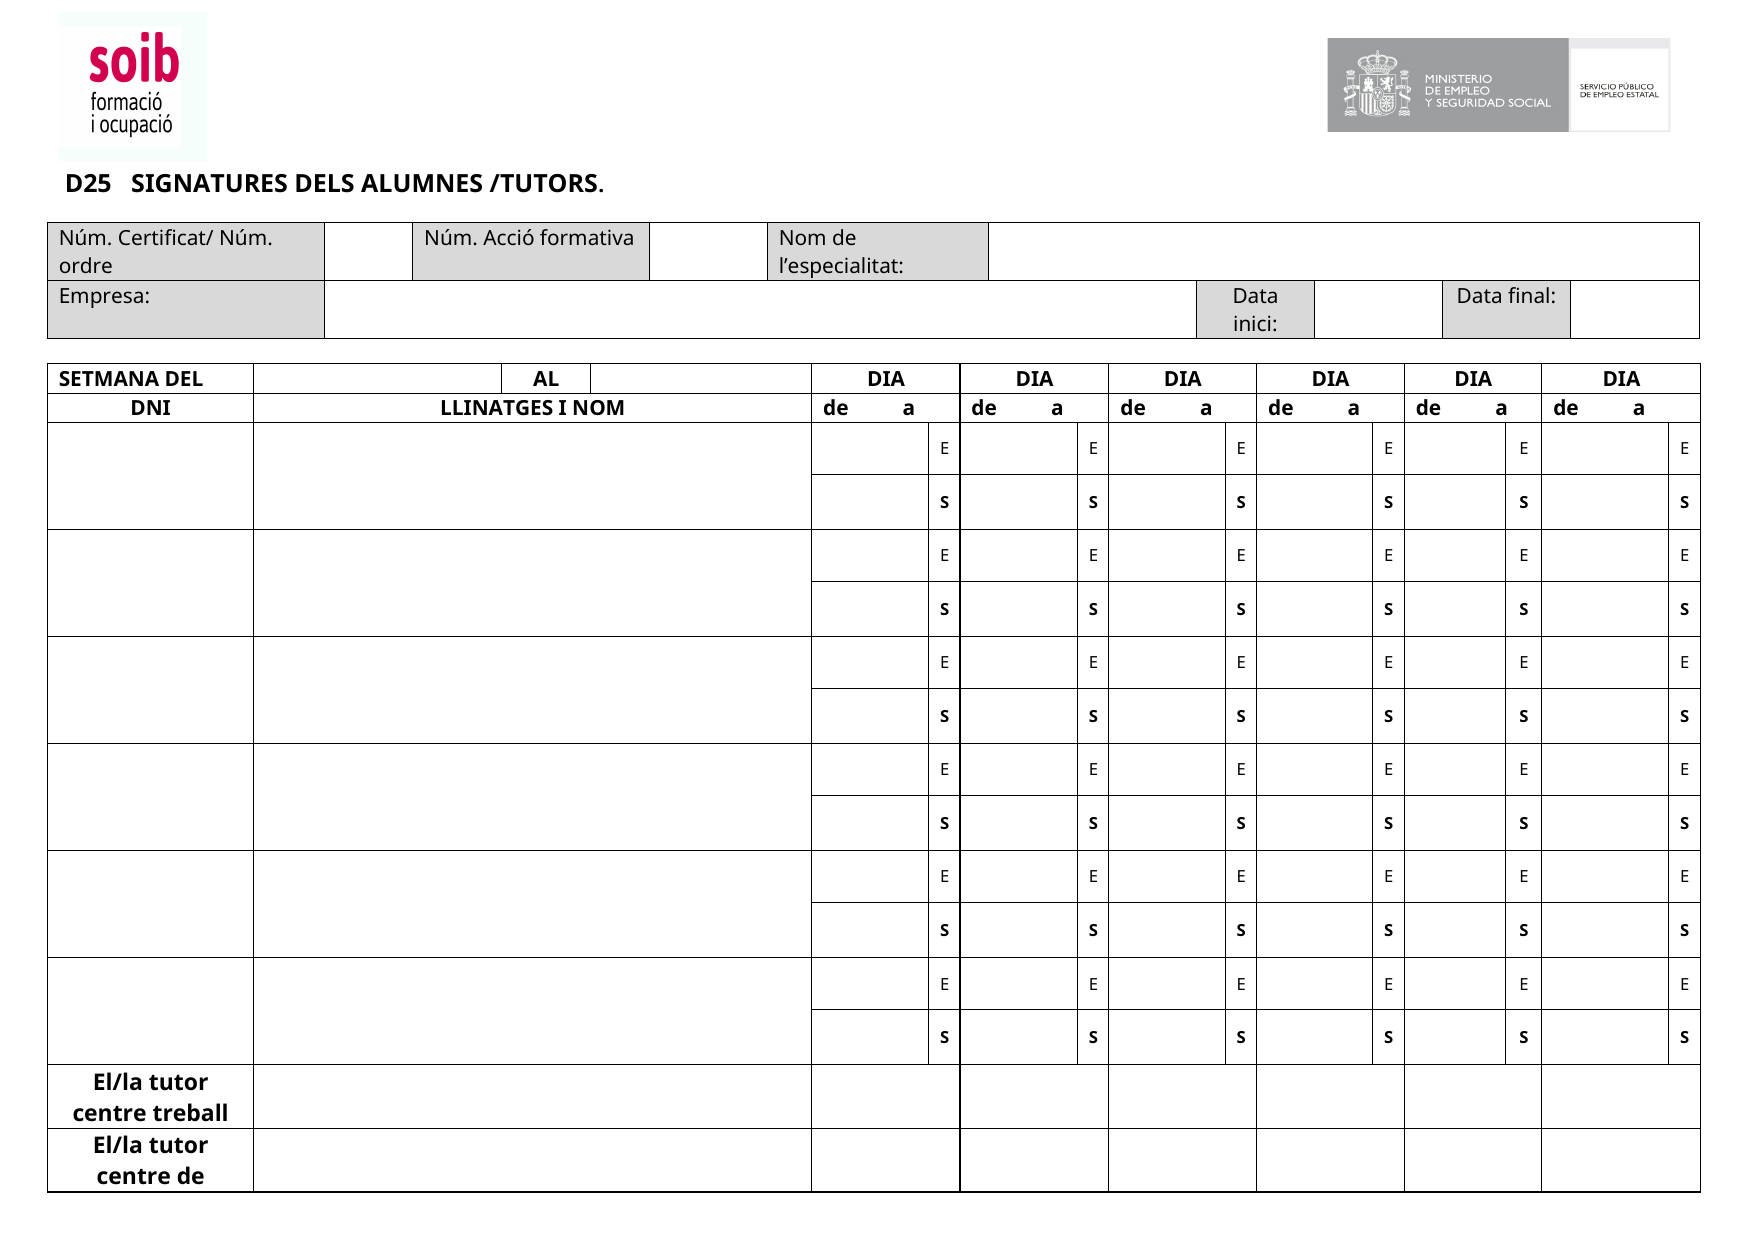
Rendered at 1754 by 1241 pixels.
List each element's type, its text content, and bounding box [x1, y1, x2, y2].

table_cell [1257, 530, 1372, 581]
table_cell Data inici: [1197, 281, 1314, 338]
table_header [650, 223, 767, 280]
table_cell S [1669, 1010, 1700, 1064]
table_cell [812, 851, 928, 902]
table_cell S [1078, 475, 1108, 529]
table_cell [1405, 530, 1505, 581]
table_cell [812, 1065, 959, 1128]
table_cell [1542, 1010, 1668, 1064]
table_cell E [1226, 958, 1256, 1009]
table_cell E [1226, 423, 1256, 473]
table_cell [254, 851, 811, 957]
table_cell S [1078, 796, 1108, 850]
table_cell E [929, 851, 959, 902]
table_cell [1109, 1065, 1256, 1128]
table_cell [254, 423, 811, 529]
table_cell [961, 851, 1077, 902]
table_cell [1257, 1010, 1372, 1064]
table_cell LLINATGES I NOM [254, 394, 811, 422]
table_cell [1257, 423, 1372, 473]
table_cell [961, 744, 1077, 795]
table_cell [1542, 423, 1668, 473]
table_cell S [1373, 689, 1404, 743]
table_cell [1109, 637, 1225, 688]
table_cell [1257, 958, 1372, 1009]
table_header DIA [1405, 364, 1541, 392]
table_cell [48, 744, 253, 850]
table_cell [1542, 796, 1668, 850]
table_cell [1405, 637, 1505, 688]
table_cell [961, 796, 1077, 850]
table_header DIA [961, 364, 1108, 392]
table_cell [254, 744, 811, 850]
table_cell [1257, 851, 1372, 902]
table_cell E [1078, 851, 1108, 902]
table_cell de a [1257, 394, 1404, 422]
table_cell [1571, 281, 1699, 338]
table_cell [812, 796, 928, 850]
table_cell E [1373, 423, 1404, 473]
table_cell [1257, 637, 1372, 688]
table_cell [1542, 582, 1668, 636]
table_cell E [1669, 637, 1700, 688]
table_cell S [1669, 689, 1700, 743]
table_cell S [1669, 903, 1700, 957]
table_cell [961, 903, 1077, 957]
table_cell Empresa: [48, 281, 324, 338]
table_cell [961, 1065, 1108, 1128]
table_cell [812, 744, 928, 795]
table_cell [1109, 796, 1225, 850]
table_cell [1542, 689, 1668, 743]
table_cell [1405, 851, 1505, 902]
table_cell S [1506, 475, 1541, 529]
table_cell S [1226, 689, 1256, 743]
table_cell [1109, 689, 1225, 743]
table_cell S [929, 582, 959, 636]
table_header AL [502, 364, 590, 392]
table_cell S [1226, 582, 1256, 636]
table_cell [812, 423, 928, 473]
table_cell Data final: [1443, 281, 1570, 338]
table_cell [1257, 796, 1372, 850]
table_cell S [1078, 689, 1108, 743]
table_cell [1542, 744, 1668, 795]
table_cell [1542, 475, 1668, 529]
table_cell [961, 1010, 1077, 1064]
table_cell S [1506, 903, 1541, 957]
table_cell E [1373, 530, 1404, 581]
table_cell [1542, 958, 1668, 1009]
table_cell S [1506, 582, 1541, 636]
table_cell [1109, 1129, 1256, 1191]
table_cell E [1078, 958, 1108, 1009]
table_header [325, 223, 412, 280]
table_cell [1542, 530, 1668, 581]
table_cell [1257, 689, 1372, 743]
table_cell E [1373, 637, 1404, 688]
table_cell [1109, 903, 1225, 957]
table_cell S [1373, 1010, 1404, 1064]
table_cell S [1373, 475, 1404, 529]
table_cell [812, 582, 928, 636]
table_cell S [929, 796, 959, 850]
table_cell E [1226, 530, 1256, 581]
table_cell S [1506, 689, 1541, 743]
table_cell S [1078, 903, 1108, 957]
table_cell E [1506, 530, 1541, 581]
table_cell El/la tutor centre de [48, 1129, 253, 1191]
table_cell S [1078, 1010, 1108, 1064]
table_header [591, 364, 811, 392]
table_cell E [929, 637, 959, 688]
table_cell [1542, 903, 1668, 957]
table_cell [1109, 423, 1225, 473]
table_cell S [1373, 582, 1404, 636]
table_cell [961, 1129, 1108, 1191]
table_cell S [1506, 1010, 1541, 1064]
table_cell [961, 530, 1077, 581]
table_cell [1405, 582, 1505, 636]
table_cell [1109, 744, 1225, 795]
table_cell E [929, 958, 959, 1009]
table_cell E [1669, 958, 1700, 1009]
table_header [254, 364, 501, 392]
table_cell [1405, 1129, 1541, 1191]
table_cell [1109, 851, 1225, 902]
table_header Núm. Certificat/ Núm. ordre [48, 223, 324, 280]
table_cell E [1078, 637, 1108, 688]
table_cell [1315, 281, 1442, 338]
table_cell S [1078, 582, 1108, 636]
table_header [989, 223, 1699, 280]
table_cell de a [812, 394, 959, 422]
table_cell [1109, 530, 1225, 581]
table_cell E [1078, 423, 1108, 473]
table_cell [961, 689, 1077, 743]
table_cell S [1669, 475, 1700, 529]
table_cell [1257, 903, 1372, 957]
table_header DIA [1542, 364, 1700, 392]
table_cell de a [1109, 394, 1256, 422]
table_cell E [929, 530, 959, 581]
table_cell E [1506, 637, 1541, 688]
table_cell S [929, 1010, 959, 1064]
table_header DIA [1257, 364, 1404, 392]
table_cell [1405, 475, 1505, 529]
table_cell [812, 903, 928, 957]
table_cell E [1226, 744, 1256, 795]
table_cell [254, 958, 811, 1064]
table_cell [48, 851, 253, 957]
table_cell [812, 958, 928, 1009]
table_cell S [1226, 475, 1256, 529]
table_cell [1542, 851, 1668, 902]
table_cell [1405, 689, 1505, 743]
table_cell [961, 475, 1077, 529]
table_cell E [1078, 744, 1108, 795]
table_header SETMANA DEL [48, 364, 253, 392]
table_cell de a [961, 394, 1108, 422]
table_cell de a [1542, 394, 1700, 422]
table_cell [1109, 475, 1225, 529]
table_cell [961, 423, 1077, 473]
table_cell [961, 958, 1077, 1009]
table_cell [254, 530, 811, 636]
table_cell [1542, 1129, 1700, 1191]
table_cell [1405, 796, 1505, 850]
table_cell [48, 530, 253, 636]
table_cell E [1226, 637, 1256, 688]
table_cell [812, 689, 928, 743]
table_cell S [1373, 796, 1404, 850]
table_cell [1405, 1065, 1541, 1128]
table_cell E [1078, 530, 1108, 581]
table_cell E [929, 423, 959, 473]
table_cell E [1373, 958, 1404, 1009]
table_cell E [1226, 851, 1256, 902]
table_cell [254, 1129, 811, 1191]
table_cell DNI [48, 394, 253, 422]
table_cell E [1669, 851, 1700, 902]
table_cell [1257, 475, 1372, 529]
table_cell [48, 958, 253, 1064]
table_cell [1257, 1129, 1404, 1191]
table_cell S [929, 475, 959, 529]
table_cell El/la tutor centre treball [48, 1065, 253, 1128]
table_cell S [1226, 1010, 1256, 1064]
table_header DIA [812, 364, 959, 392]
table_cell E [1669, 744, 1700, 795]
table_cell [48, 423, 253, 529]
table_cell S [929, 903, 959, 957]
table_cell [1542, 1065, 1700, 1128]
table_cell [812, 1129, 959, 1191]
text D25 SIGNATURES DELS ALUMNES /TUTORS. [59, 165, 1695, 199]
table_header Núm. Acció formativa [413, 223, 649, 280]
picture [1327, 38, 1671, 132]
table_header DIA [1109, 364, 1256, 392]
table_cell de a [1405, 394, 1541, 422]
table_cell [1109, 1010, 1225, 1064]
table_cell E [1506, 958, 1541, 1009]
table_cell [1109, 582, 1225, 636]
table_cell S [1669, 796, 1700, 850]
table_cell [812, 1010, 928, 1064]
table_cell S [929, 689, 959, 743]
table_cell [1405, 958, 1505, 1009]
table_cell E [1669, 423, 1700, 473]
table_cell S [1226, 903, 1256, 957]
table_cell [254, 1065, 811, 1128]
table_cell [812, 475, 928, 529]
table_cell [254, 637, 811, 743]
table_cell [1405, 744, 1505, 795]
table_cell E [1506, 851, 1541, 902]
table_cell [1542, 637, 1668, 688]
table_cell [48, 637, 253, 743]
table_cell [1257, 744, 1372, 795]
table_cell [812, 530, 928, 581]
table_cell [1405, 903, 1505, 957]
table_cell [961, 582, 1077, 636]
table_cell E [1506, 423, 1541, 473]
table_cell [961, 637, 1077, 688]
table_cell S [1226, 796, 1256, 850]
table_cell E [1669, 530, 1700, 581]
table_cell [1405, 423, 1505, 473]
table_cell S [1669, 582, 1700, 636]
table_cell E [929, 744, 959, 795]
table_cell E [1373, 744, 1404, 795]
table_header Nom de l’especialitat: [768, 223, 988, 280]
table_cell [325, 281, 1196, 338]
table_cell E [1373, 851, 1404, 902]
table_cell [1405, 1010, 1505, 1064]
table_cell [812, 637, 928, 688]
table_cell [1109, 958, 1225, 1009]
table_cell [1257, 582, 1372, 636]
table_cell S [1506, 796, 1541, 850]
table_cell [1257, 1065, 1404, 1128]
table_cell E [1506, 744, 1541, 795]
table_cell S [1373, 903, 1404, 957]
